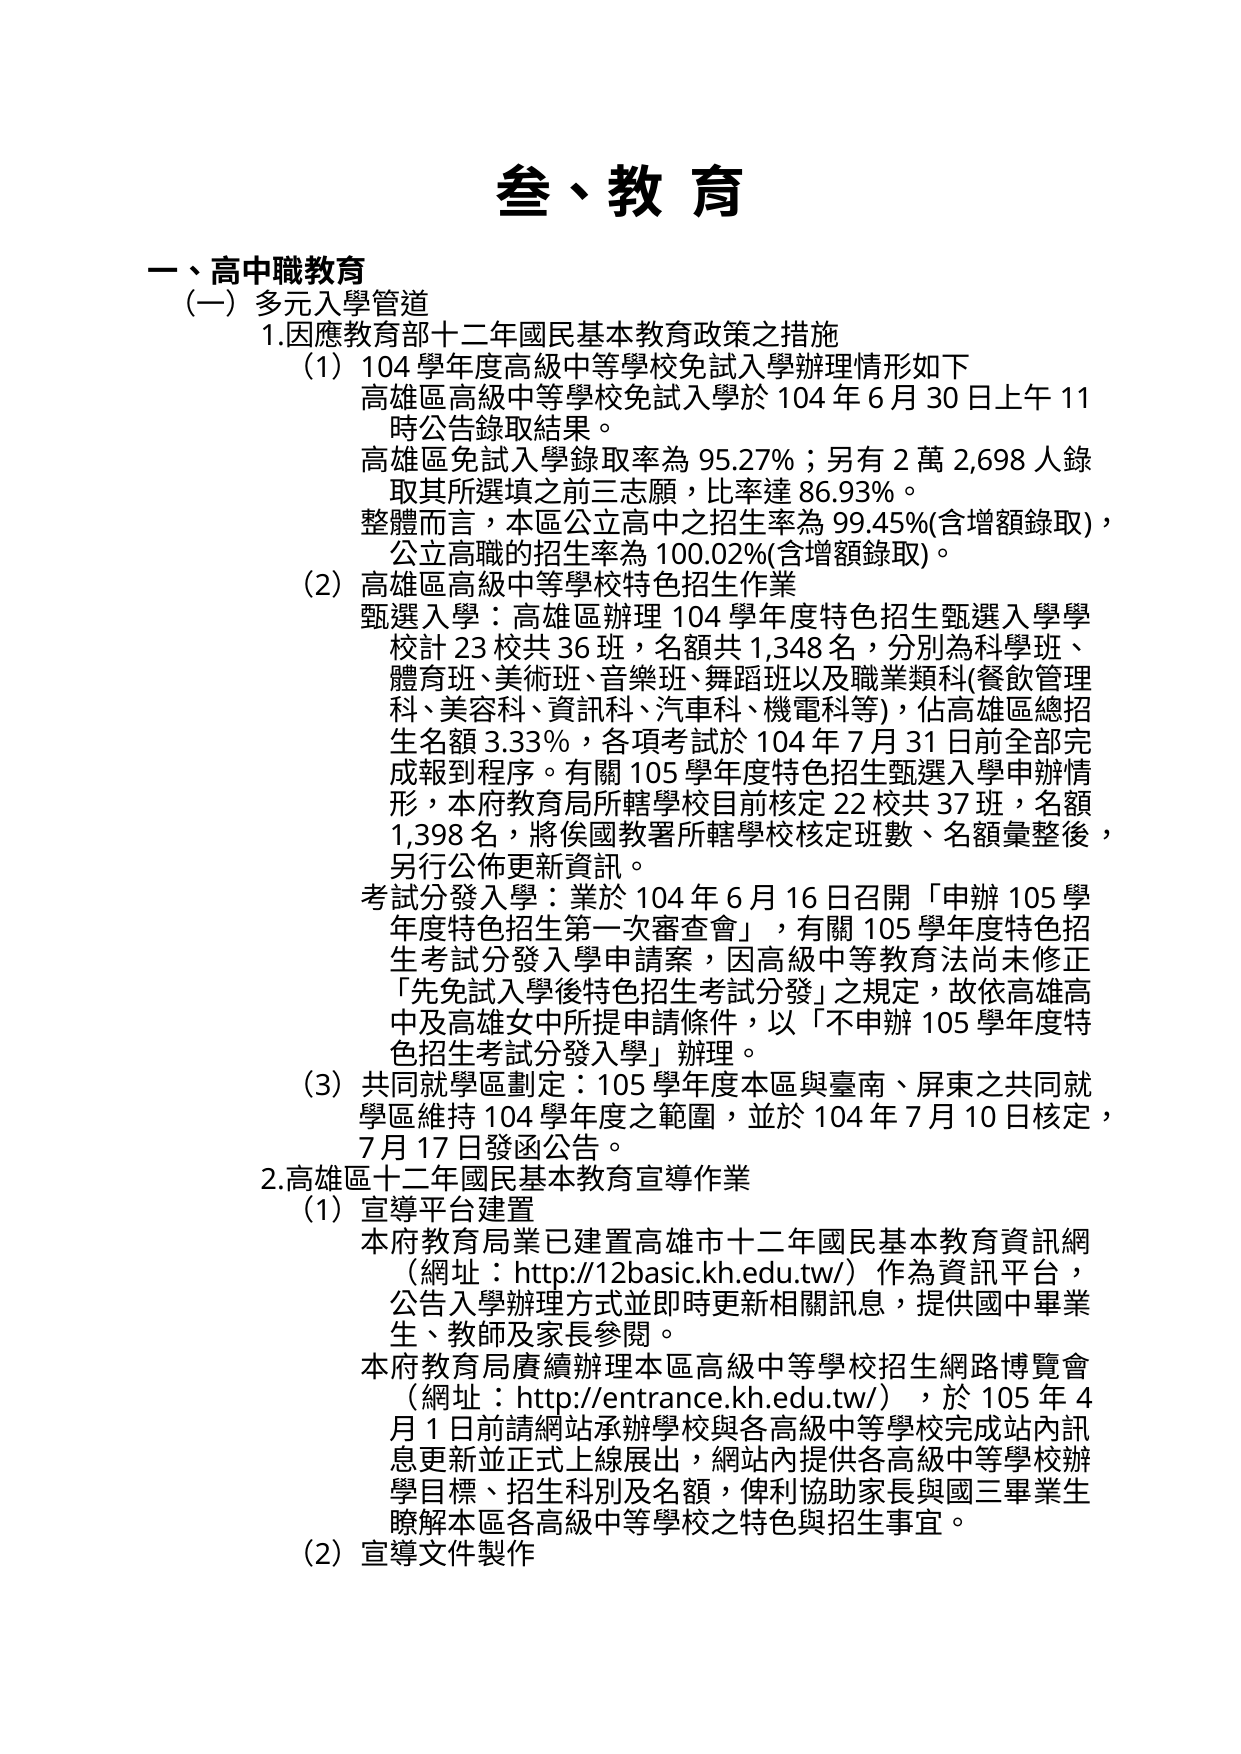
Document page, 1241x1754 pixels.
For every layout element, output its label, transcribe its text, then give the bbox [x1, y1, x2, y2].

text 高雄區高級中等學校免試入學於104年6月30日上午11時公告錄取結果。 [360, 383, 1092, 446]
text 本府教育局業已建置高雄市十二年國民基本教育資訊網（網址：http://12basic.kh.edu.tw/）作為資訊平台，公告入學辦理方式並即時更新相關訊息，提供國中畢業生、教師及家長參閱。 [360, 1227, 1092, 1352]
text 甄選入學：高雄區辦理104學年度特色招生甄選入學學校計23校共36班，名額共1,348名，分別為科學班、體育班、美術班、音樂班、舞蹈班以及職業類科(餐飲管理科、美容科、資訊科、汽車科、機電科等)，佔高雄區總招生名額3.33％，各項考試於104年7月31日前全部完成報到程序。有關105學年度特色招生甄選入學申辦情形，本府教育局所轄學校目前核定22校共37班，名額1,398名，將俟國教署所轄學校核定班數、名額彙整後，另行公佈更新資訊。 [360, 602, 1092, 883]
text （3）共同就學區劃定：105學年度本區與臺南、屏東之共同就學區維持104學年度之範圍，並於104年7月10日核定，7月17日發函公告。 [285, 1071, 1092, 1164]
text 1.因應教育部十二年國民基本教育政策之措施 [260, 321, 1092, 352]
text 考試分發入學：業於104年6月16日召開「申辦105學年度特色招生第一次審查會」，有關105學年度特色招生考試分發入學申請案，因高級中等教育法尚未修正「先免試入學後特色招生考試分發」之規定，故依高雄高中及高雄女中所提申請條件，以「不申辦105學年度特色招生考試分發入學」辦理。 [360, 883, 1092, 1071]
text （1）104學年度高級中等學校免試入學辦理情形如下 [285, 352, 1092, 383]
text 整體而言，本區公立高中之招生率為99.45%(含增額錄取)，公立高職的招生率為100.02%(含增額錄取)。 [360, 508, 1092, 571]
text （1）宣導平台建置 [285, 1196, 1092, 1227]
text 一、高中職教育 [148, 254, 1092, 289]
text 本府教育局賡續辦理本區高級中等學校招生網路博覽會（網址：http://entrance.kh.edu.tw/），於105年4月1日前請網站承辦學校與各高級中等學校完成站內訊息更新並正式上線展出，網站內提供各高級中等學校辦學目標、招生科別及名額，俾利協助家長與國三畢業生瞭解本區各高級中等學校之特色與招生事宜。 [360, 1352, 1092, 1539]
text 高雄區免試入學錄取率為95.27%；另有2萬2,698人錄取其所選填之前三志願，比率達86.93%。 [360, 446, 1092, 508]
text （2）宣導文件製作 [285, 1539, 1092, 1571]
text （一）多元入學管道 [148, 289, 1092, 321]
text 2.高雄區十二年國民基本教育宣導作業 [260, 1164, 1092, 1196]
text 叁、教 育 [148, 148, 1092, 229]
text （2）高雄區高級中等學校特色招生作業 [285, 571, 1092, 602]
